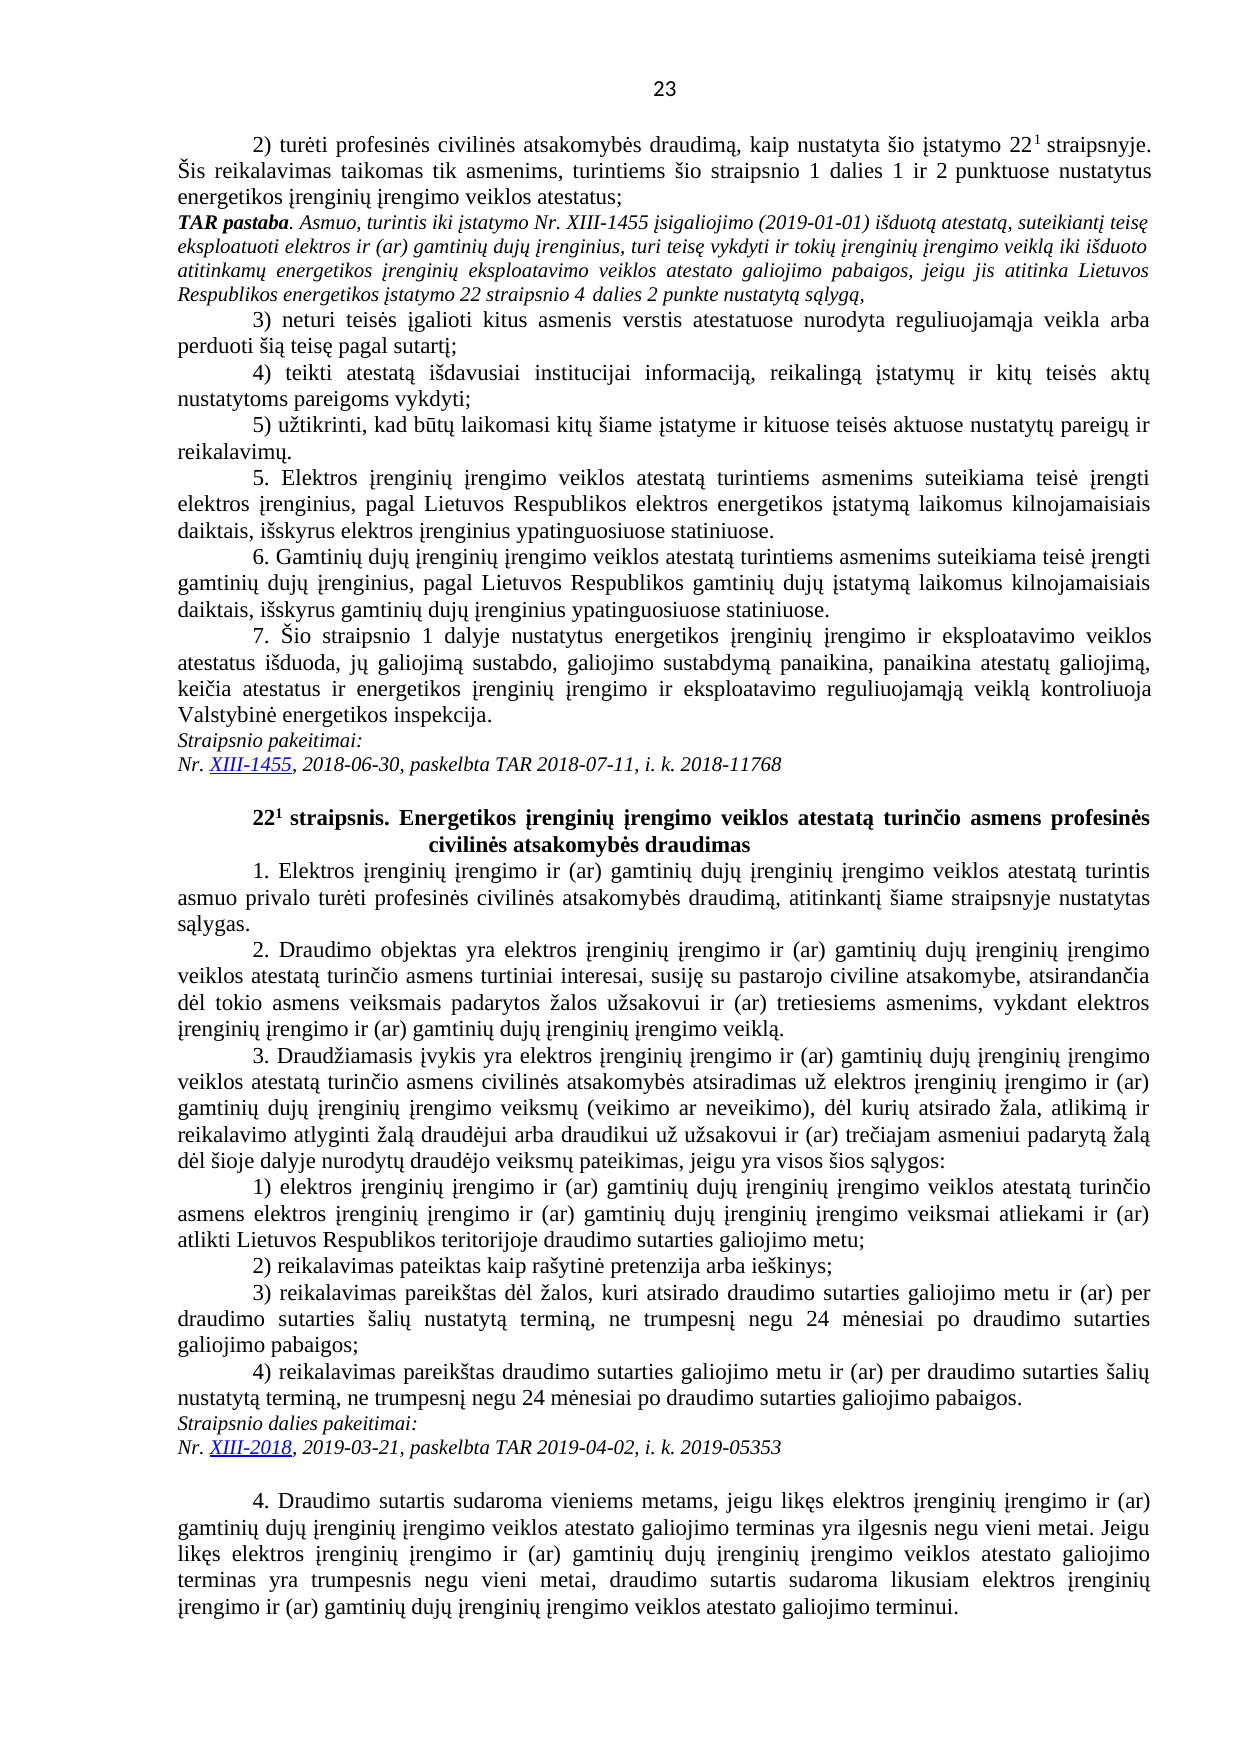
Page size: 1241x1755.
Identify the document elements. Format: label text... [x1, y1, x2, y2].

text 2) reikalavimas pateiktas kaip rašytinė pretenzija arba ieškinys; [177, 1252, 1152, 1279]
text 5. Elektros įrenginių įrengimo veiklos atestatą turintiems asmenims suteikiama teisė įrengti elektros įrenginius, pagal Lietuvos Respublikos elektros energetikos įstatymą laikomus kilnojamaisiais daiktais, išskyrus elektros įrenginius ypatinguosiuose statiniuose. [177, 464, 1152, 543]
text 3) reikalavimas pareikštas dėl žalos, kuri atsirado draudimo sutarties galiojimo metu ir (ar) per draudimo sutarties šalių nustatytą terminą, ne trumpesnį negu 24 mėnesiai po draudimo sutarties galiojimo pabaigos; [177, 1279, 1152, 1358]
text Nr. XIII-1455, 2018-06-30, paskelbta TAR 2018-07-11, i. k. 2018-11768 [177, 752, 1152, 776]
text 221 straipsnis. Energetikos įrenginių įrengimo veiklos atestatą turinčio asmens profesinės civilinės atsakomybės draudimas [252, 804, 1152, 857]
text 2) turėti profesinės civilinės atsakomybės draudimą, kaip nustatyta šio įstatymo 221 straipsnyje. Šis reikalavimas taikomas tik asmenims, turintiems šio straipsnio 1 dalies 1 ir 2 punktuose nustatytus energetikos įrenginių įrengimo veiklos atestatus; [177, 131, 1152, 210]
text 2. Draudimo objektas yra elektros įrenginių įrengimo ir (ar) gamtinių dujų įrenginių įrengimo veiklos atestatą turinčio asmens turtiniai interesai, susiję su pastarojo civiline atsakomybe, atsirandančia dėl tokio asmens veiksmais padarytos žalos užsakovui ir (ar) tretiesiems asmenims, vykdant elektros įrenginių įrengimo ir (ar) gamtinių dujų įrenginių įrengimo veiklą. [177, 936, 1152, 1042]
text 3) neturi teisės įgalioti kitus asmenis verstis atestatuose nurodyta reguliuojamąja veikla arba perduoti šią teisę pagal sutartį; [177, 306, 1152, 359]
text 6. Gamtinių dujų įrenginių įrengimo veiklos atestatą turintiems asmenims suteikiama teisė įrengti gamtinių dujų įrenginius, pagal Lietuvos Respublikos gamtinių dujų įstatymą laikomus kilnojamaisiais daiktais, išskyrus gamtinių dujų įrenginius ypatinguosiuose statiniuose. [177, 543, 1152, 622]
text Straipsnio dalies pakeitimai: [177, 1411, 1152, 1435]
text 4) teikti atestatą išdavusiai institucijai informaciją, reikalingą įstatymų ir kitų teisės aktų nustatytoms pareigoms vykdyti; [177, 359, 1152, 411]
text Nr. XIII-2018, 2019-03-21, paskelbta TAR 2019-04-02, i. k. 2019-05353 [177, 1435, 1152, 1459]
text 3. Draudžiamasis įvykis yra elektros įrenginių įrengimo ir (ar) gamtinių dujų įrenginių įrengimo veiklos atestatą turinčio asmens civilinės atsakomybės atsiradimas už elektros įrenginių įrengimo ir (ar) gamtinių dujų įrenginių įrengimo veiksmų (veikimo ar neveikimo), dėl kurių atsirado žala, atlikimą ir reikalavimo atlyginti žalą draudėjui arba draudikui už užsakovui ir (ar) trečiajam asmeniui padarytą žalą dėl šioje dalyje nurodytų draudėjo veiksmų pateikimas, jeigu yra visos šios sąlygos: [177, 1042, 1152, 1173]
text Straipsnio pakeitimai: [177, 728, 1152, 752]
text TAR pastaba. Asmuo, turintis iki įstatymo Nr. XIII-1455 įsigaliojimo (2019-01-01) išduotą atestatą, suteikiantį teisę eksploatuoti elektros ir (ar) gamtinių dujų įrenginius, turi teisę vykdyti ir tokių įrenginių įrengimo veiklą iki išduoto atitinkamų energetikos įrenginių eksploatavimo veiklos atestato galiojimo pabaigos, jeigu jis atitinka Lietuvos Respublikos energetikos įstatymo 22 straipsnio 4 dalies 2 punkte nustatytą sąlygą, [177, 210, 1152, 306]
text 1) elektros įrenginių įrengimo ir (ar) gamtinių dujų įrenginių įrengimo veiklos atestatą turinčio asmens elektros įrenginių įrengimo ir (ar) gamtinių dujų įrenginių įrengimo veiksmai atliekami ir (ar) atlikti Lietuvos Respublikos teritorijoje draudimo sutarties galiojimo metu; [177, 1173, 1152, 1252]
text 4. Draudimo sutartis sudaroma vieniems metams, jeigu likęs elektros įrenginių įrengimo ir (ar) gamtinių dujų įrenginių įrengimo veiklos atestato galiojimo terminas yra ilgesnis negu vieni metai. Jeigu likęs elektros įrenginių įrengimo ir (ar) gamtinių dujų įrenginių įrengimo veiklos atestato galiojimo terminas yra trumpesnis negu vieni metai, draudimo sutartis sudaroma likusiam elektros įrenginių įrengimo ir (ar) gamtinių dujų įrenginių įrengimo veiklos atestato galiojimo terminui. [177, 1487, 1152, 1619]
text 4) reikalavimas pareikštas draudimo sutarties galiojimo metu ir (ar) per draudimo sutarties šalių nustatytą terminą, ne trumpesnį negu 24 mėnesiai po draudimo sutarties galiojimo pabaigos. [177, 1358, 1152, 1411]
text 1. Elektros įrenginių įrengimo ir (ar) gamtinių dujų įrenginių įrengimo veiklos atestatą turintis asmuo privalo turėti profesinės civilinės atsakomybės draudimą, atitinkantį šiame straipsnyje nustatytas sąlygas. [177, 857, 1152, 936]
text 5) užtikrinti, kad būtų laikomasi kitų šiame įstatyme ir kituose teisės aktuose nustatytų pareigų ir reikalavimų. [177, 411, 1152, 464]
text 7. Šio straipsnio 1 dalyje nustatytus energetikos įrenginių įrengimo ir eksploatavimo veiklos atestatus išduoda, jų galiojimą sustabdo, galiojimo sustabdymą panaikina, panaikina atestatų galiojimą, keičia atestatus ir energetikos įrenginių įrengimo ir eksploatavimo reguliuojamąją veiklą kontroliuoja Valstybinė energetikos inspekcija. [177, 622, 1152, 728]
